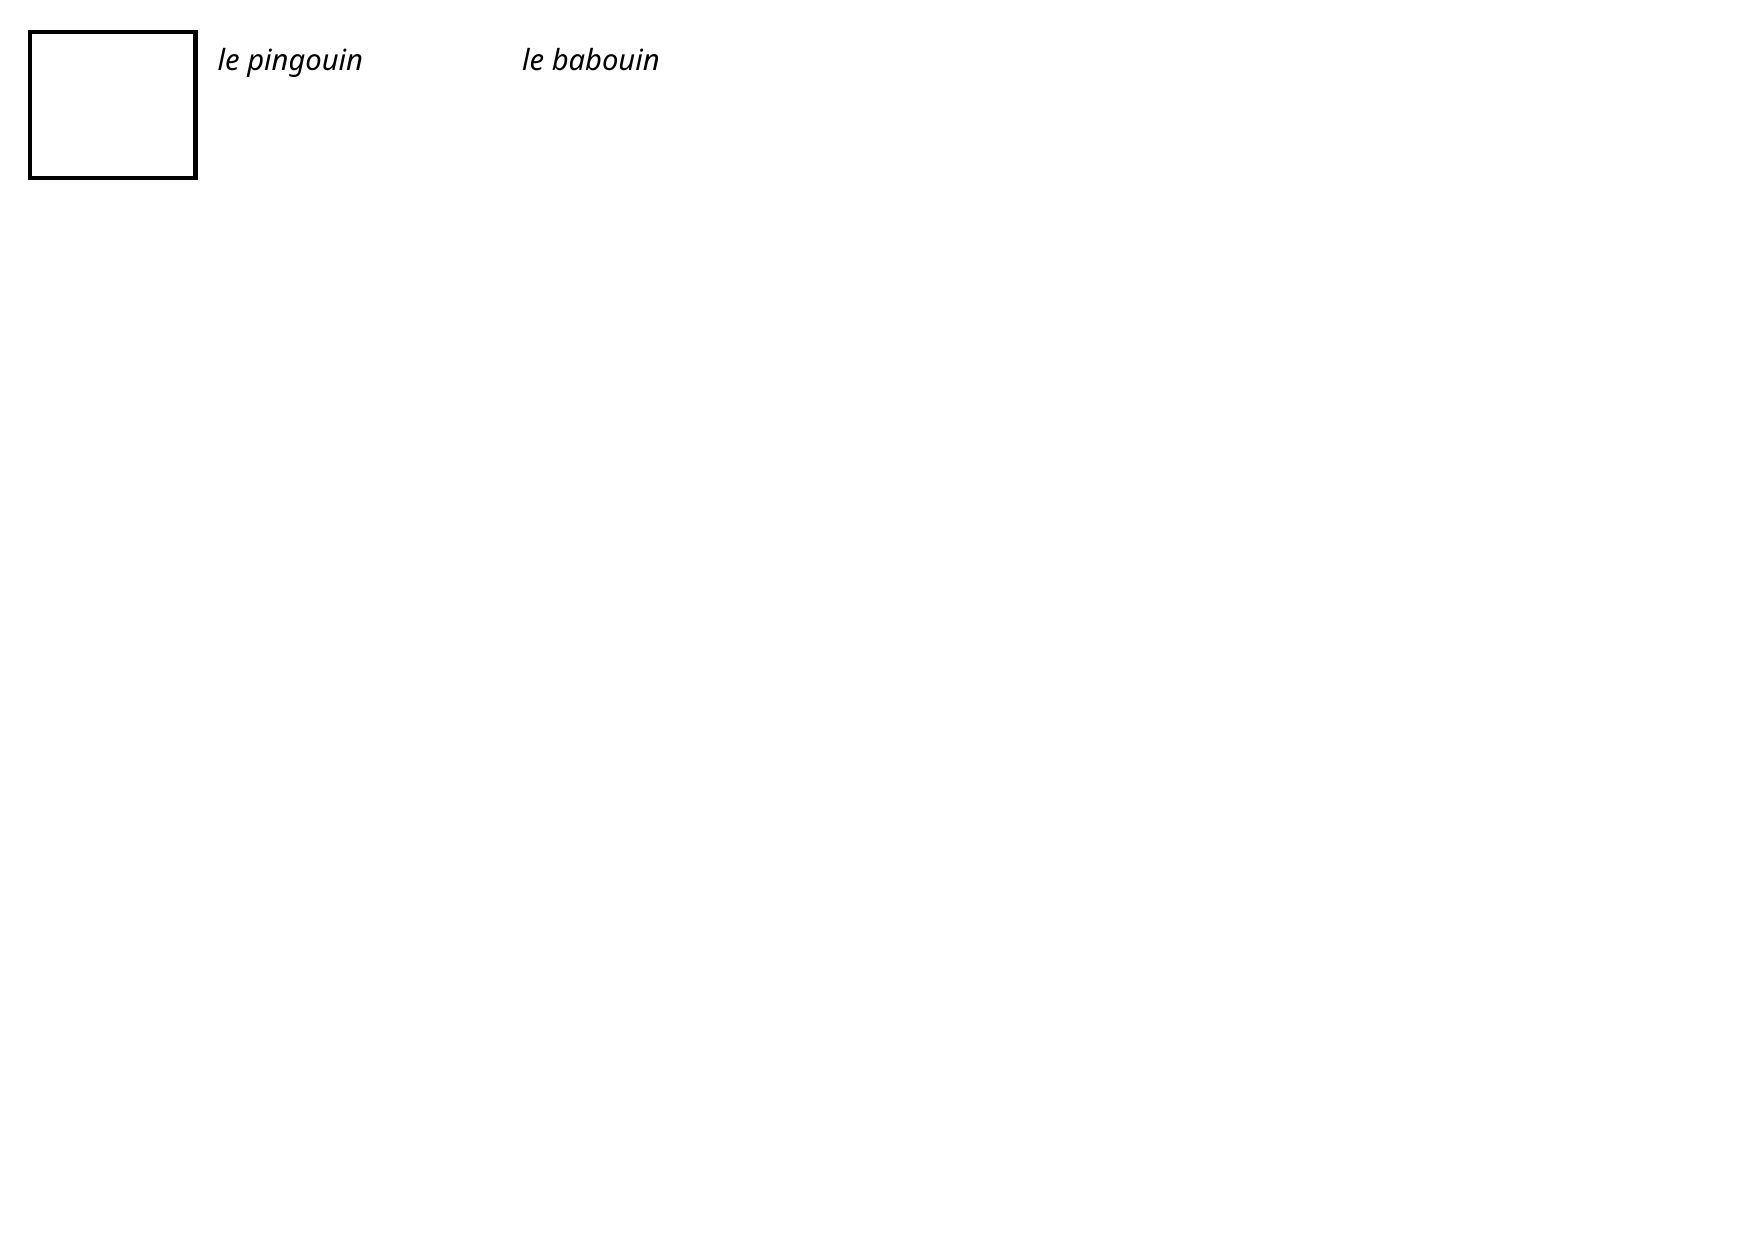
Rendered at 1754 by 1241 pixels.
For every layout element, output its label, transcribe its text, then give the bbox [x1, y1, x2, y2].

table_header le pingouin le babouin [198, 30, 847, 176]
table_header [32, 34, 193, 176]
